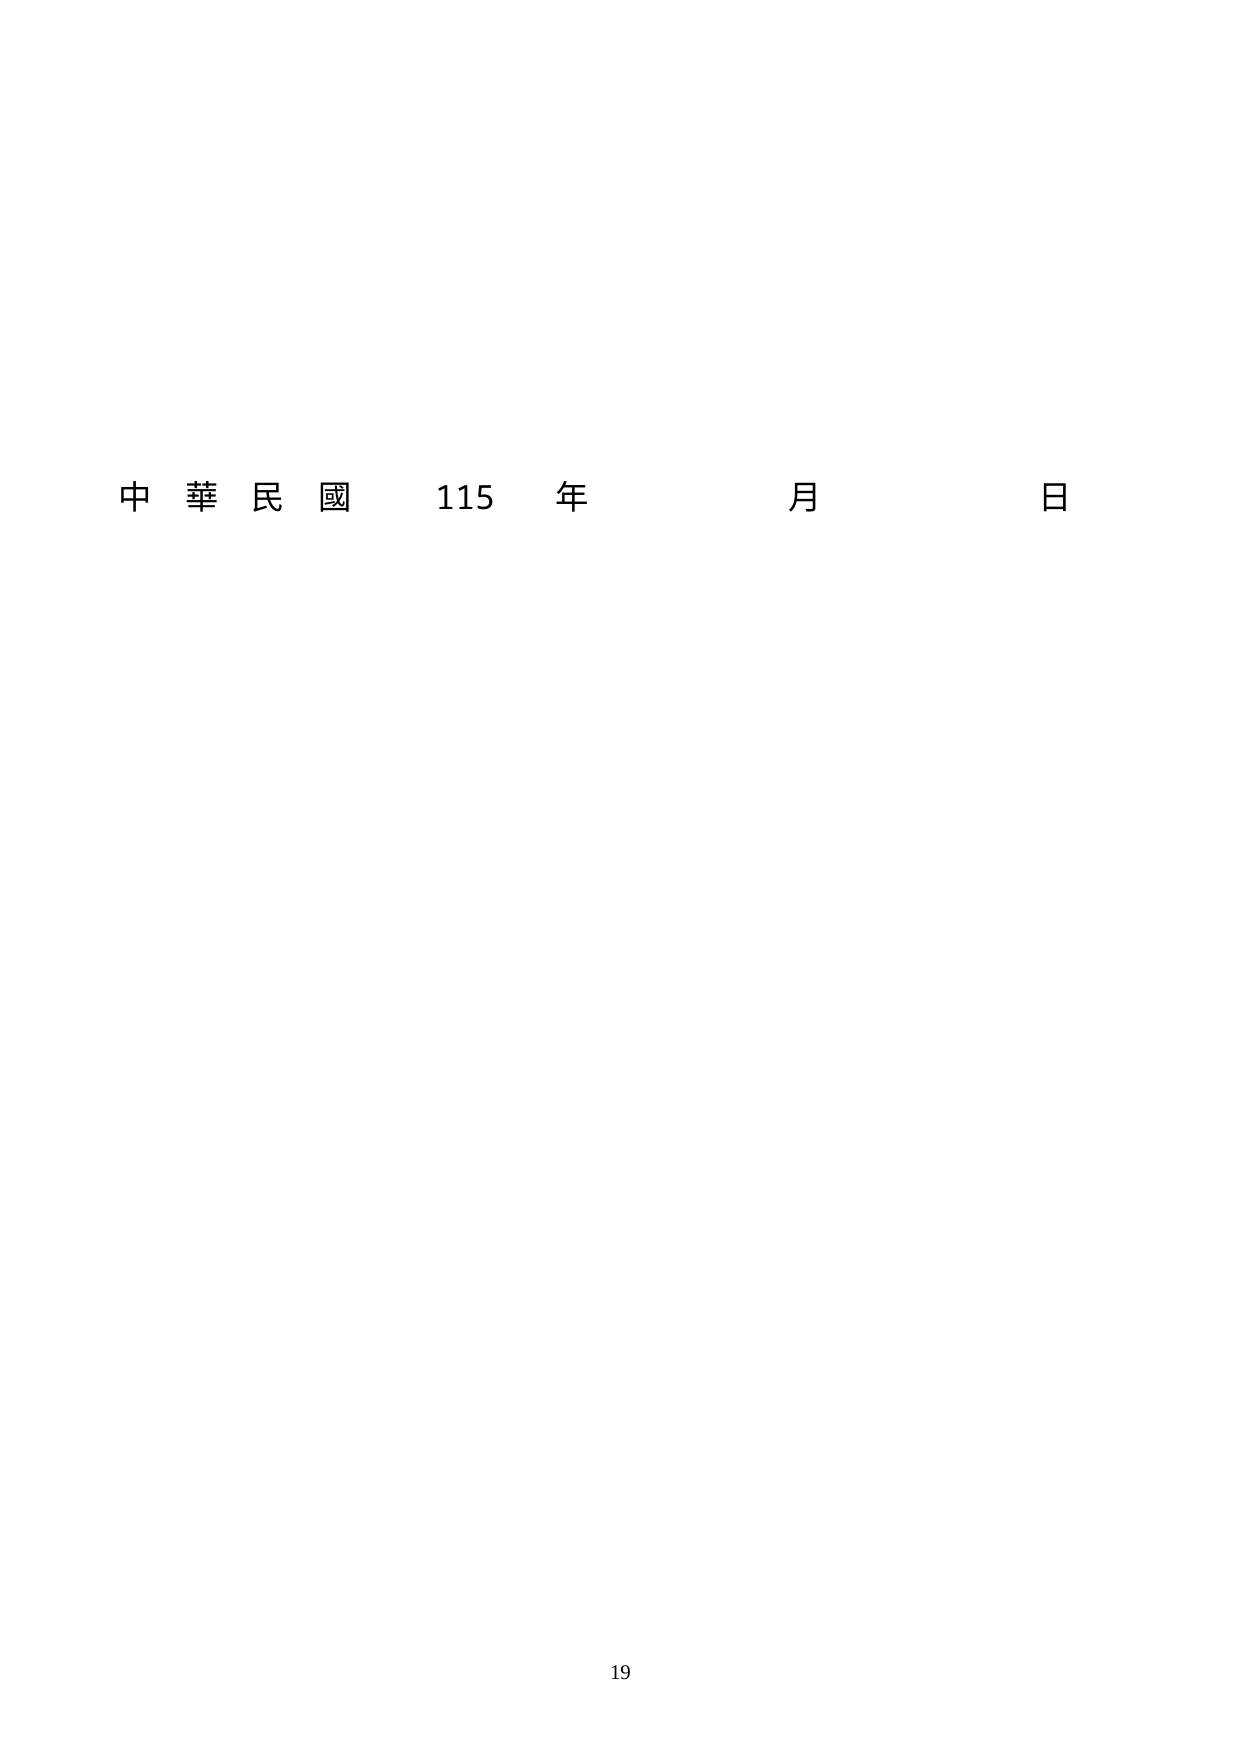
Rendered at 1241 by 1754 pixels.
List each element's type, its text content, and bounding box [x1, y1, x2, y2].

text 中 華 民 國 115 年 月 日 [118, 453, 1122, 516]
